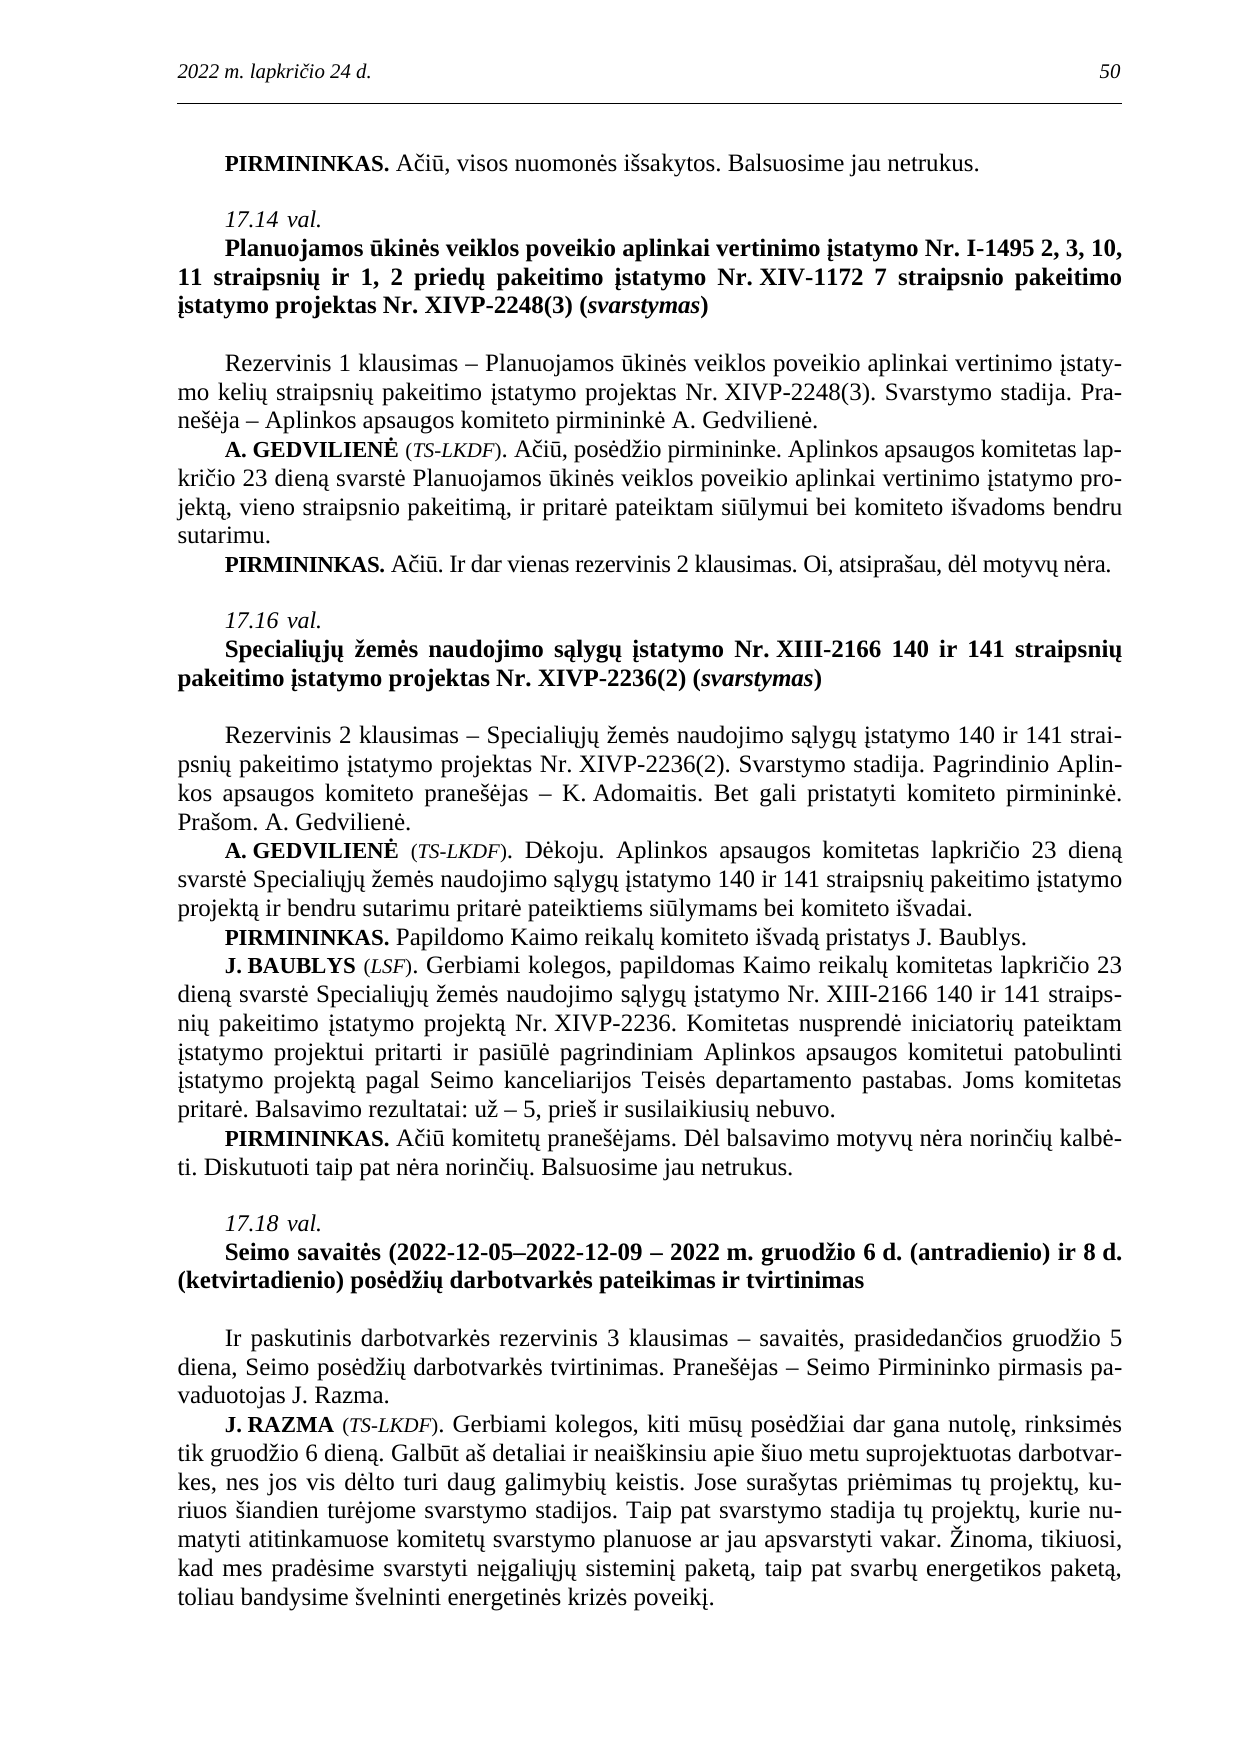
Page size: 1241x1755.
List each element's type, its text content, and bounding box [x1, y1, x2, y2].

text PIRMININKAS. Ačiū, vi­sos nuo­mo­nės iš­sa­ky­tos. Bal­suo­si­me jau ne­tru­kus. [177, 148, 1122, 176]
text 17.18 val. [224, 1209, 1122, 1237]
text PIRMININKAS. Ačiū. Ir dar vie­nas re­zer­vi­nis 2 klau­si­mas. Oi, at­si­pra­šau, dėl mo­ty­vų nė­ra. [177, 549, 1122, 578]
text Pla­nuo­ja­mos ūki­nės veik­los po­vei­kio ap­lin­kai ver­ti­ni­mo įsta­ty­mo Nr. I-1495 2, 3, 10, 11 straips­nių ir 1, 2 prie­dų pa­kei­ti­mo įsta­ty­mo Nr. XIV-1172 7 straips­nio pa­kei­ti­mo įstaty­mo pro­jek­tas Nr. XIVP-2248(3) (svars­ty­mas) [177, 233, 1122, 319]
text Sei­mo sa­vai­tės (2022-12-05–2022-12-09 – 2022 m. gruo­džio 6 d. (ant­ra­die­nio) ir 8 d. (ket­vir­ta­die­nio) po­sė­džių dar­bo­tvarkės pa­tei­ki­mas ir tvir­ti­ni­mas [177, 1237, 1122, 1294]
text PIRMININKAS. Ačiū ko­mi­te­tų pra­ne­šė­jams. Dėl bal­sa­vi­mo mo­ty­vų nė­ra no­rin­čių kal­bė­ti. Dis­ku­tuo­ti taip pat nė­ra no­rin­čių. Bal­suo­si­me jau ne­tru­kus. [177, 1123, 1122, 1180]
text 17.16 val. [224, 607, 1122, 634]
text Spe­cia­lių­jų že­mės nau­do­ji­mo są­ly­gų įsta­ty­mo Nr. XIII-2166 140 ir 141 straips­nių pa­kei­ti­mo įsta­ty­mo pro­jek­tas Nr. XIVP-2236(2) (svars­ty­mas) [177, 634, 1122, 692]
text J. BAUBLYS (LSF). Ger­bia­mi ko­le­gos, pa­pil­do­mas Kai­mo rei­ka­lų ko­mi­te­tas lap­kri­čio 23 die­ną svars­tė Spe­cia­lių­jų že­mės nau­do­ji­mo są­ly­gų įsta­ty­mo Nr. XIII-2166 140 ir 141 straips­nių pa­kei­ti­mo įsta­ty­mo pro­jek­tą Nr. XIVP-2236. Ko­mi­te­tas nu­spren­dė ini­cia­to­rių pa­teik­tam įsta­ty­mo pro­jek­tui pri­tar­ti ir pa­siū­lė pa­grin­di­niam Ap­lin­kos ap­sau­gos ko­mi­te­tui pa­to­bu­lin­ti įsta­ty­mo pro­jek­tą pa­gal Sei­mo kan­ce­lia­ri­jos Tei­sės de­par­ta­men­to pa­sta­bas. Joms ko­mi­te­tas pri­ta­rė. Bal­sa­vi­mo re­zul­ta­tai: už – 5, prieš ir su­si­lai­kiu­sių ne­bu­vo. [177, 950, 1122, 1123]
text 17.14 val. [224, 205, 1122, 233]
text Re­zer­vi­nis 1 klau­si­mas – Pla­nuo­ja­mos ūki­nės veik­los po­vei­kio ap­lin­kai ver­ti­ni­mo įsta­ty­mo ke­lių straips­nių pa­kei­ti­mo įsta­ty­mo pro­jek­tas Nr. XIVP-2248(3). Svars­ty­mo sta­di­ja. Pra­ne­šė­ja – Ap­lin­kos ap­sau­gos ko­mi­te­to pir­mi­nin­kė A. Ged­vi­lie­nė. [177, 348, 1122, 434]
text A. GEDVILIENĖ (TS-LKDF). Dė­ko­ju. Ap­lin­kos ap­sau­gos ko­mi­te­tas lap­kri­čio 23 die­ną svars­tė Spe­cia­lių­jų že­mės nau­do­ji­mo są­ly­gų įsta­ty­mo 140 ir 141 straips­nių pa­kei­ti­mo įsta­ty­mo pro­jek­tą ir ben­dru su­ta­ri­mu pri­ta­rė pa­teik­tiems siū­ly­mams bei ko­mi­te­to iš­va­dai. [177, 835, 1122, 922]
text Re­zer­vi­nis 2 klau­si­mas – Spe­cia­lių­jų že­mės nau­do­ji­mo są­ly­gų įsta­ty­mo 140 ir 141 strai­ps­nių pa­kei­ti­mo įsta­ty­mo pro­jek­tas Nr. XIVP-2236(2). Svars­ty­mo sta­di­ja. Pa­grin­di­nio Ap­lin­kos ap­sau­gos ko­mi­te­to pra­ne­šė­jas – K. Ado­mai­tis. Bet ga­li pri­sta­ty­ti ko­mi­te­to pir­mi­nin­kė. Pra­šom. A. Ged­vi­lie­nė. [177, 720, 1122, 835]
text PIRMININKAS. Pa­pil­do­mo Kai­mo rei­ka­lų ko­mi­te­to iš­va­dą pri­sta­tys J. Baub­lys. [177, 922, 1122, 950]
text J. RAZMA (TS-LKDF). Ger­bia­mi ko­le­gos, ki­ti mū­sų po­sė­džiai dar ga­na nu­to­lę, rink­si­mės tik gruo­džio 6 die­ną. Gal­būt aš de­ta­liai ir ne­aiš­kin­siu apie šiuo me­tu su­pro­jek­tuo­tas dar­bo­tvar­kes, nes jos vis dėl­to tu­ri daug ga­li­my­bių keis­tis. Jo­se su­ra­šy­tas pri­ėmi­mas tų pro­jek­tų, ku­riuos šian­dien tu­rė­jo­me svars­ty­mo sta­di­jos. Taip pat svars­ty­mo sta­di­ja tų pro­jek­tų, ku­rie nu­ma­ty­ti ati­tin­ka­muo­se ko­mi­te­tų svars­ty­mo pla­nuo­se ar jau ap­svars­ty­ti va­kar. Ži­no­ma, ti­kiuo­si, kad mes pra­dė­si­me svars­ty­ti ne­įga­lių­jų sis­te­mi­nį pa­ke­tą, taip pat svar­bų ener­ge­ti­kos pa­ke­tą, to­liau ban­dy­si­me švel­nin­ti ener­ge­ti­nės kri­zės po­vei­kį. [177, 1409, 1122, 1611]
text Ir pas­ku­ti­nis dar­bo­tvarkės re­zer­vi­nis 3 klau­si­mas – sa­vai­tės, pra­si­de­dan­čios gruo­džio 5 die­na, Sei­mo po­sė­džių dar­bo­tvarkės tvir­ti­ni­mas. Pra­ne­šė­jas – Sei­mo Pir­mi­nin­ko pir­ma­sis pa­va­duo­to­jas J. Raz­ma. [177, 1323, 1122, 1409]
text A. GEDVILIENĖ (TS-LKDF). Ačiū, po­sė­džio pir­mi­nin­ke. Ap­lin­kos ap­sau­gos ko­mi­te­tas lap­kri­čio 23 die­ną svars­tė Pla­nuo­ja­mos ūki­nės veik­los po­vei­kio ap­lin­kai ver­ti­ni­mo įsta­ty­mo pro­jek­tą, vie­no straips­nio pa­kei­ti­mą, ir pri­ta­rė pa­teik­tam siū­ly­mui bei ko­mi­te­to iš­va­doms ben­dru su­ta­ri­mu. [177, 434, 1122, 549]
